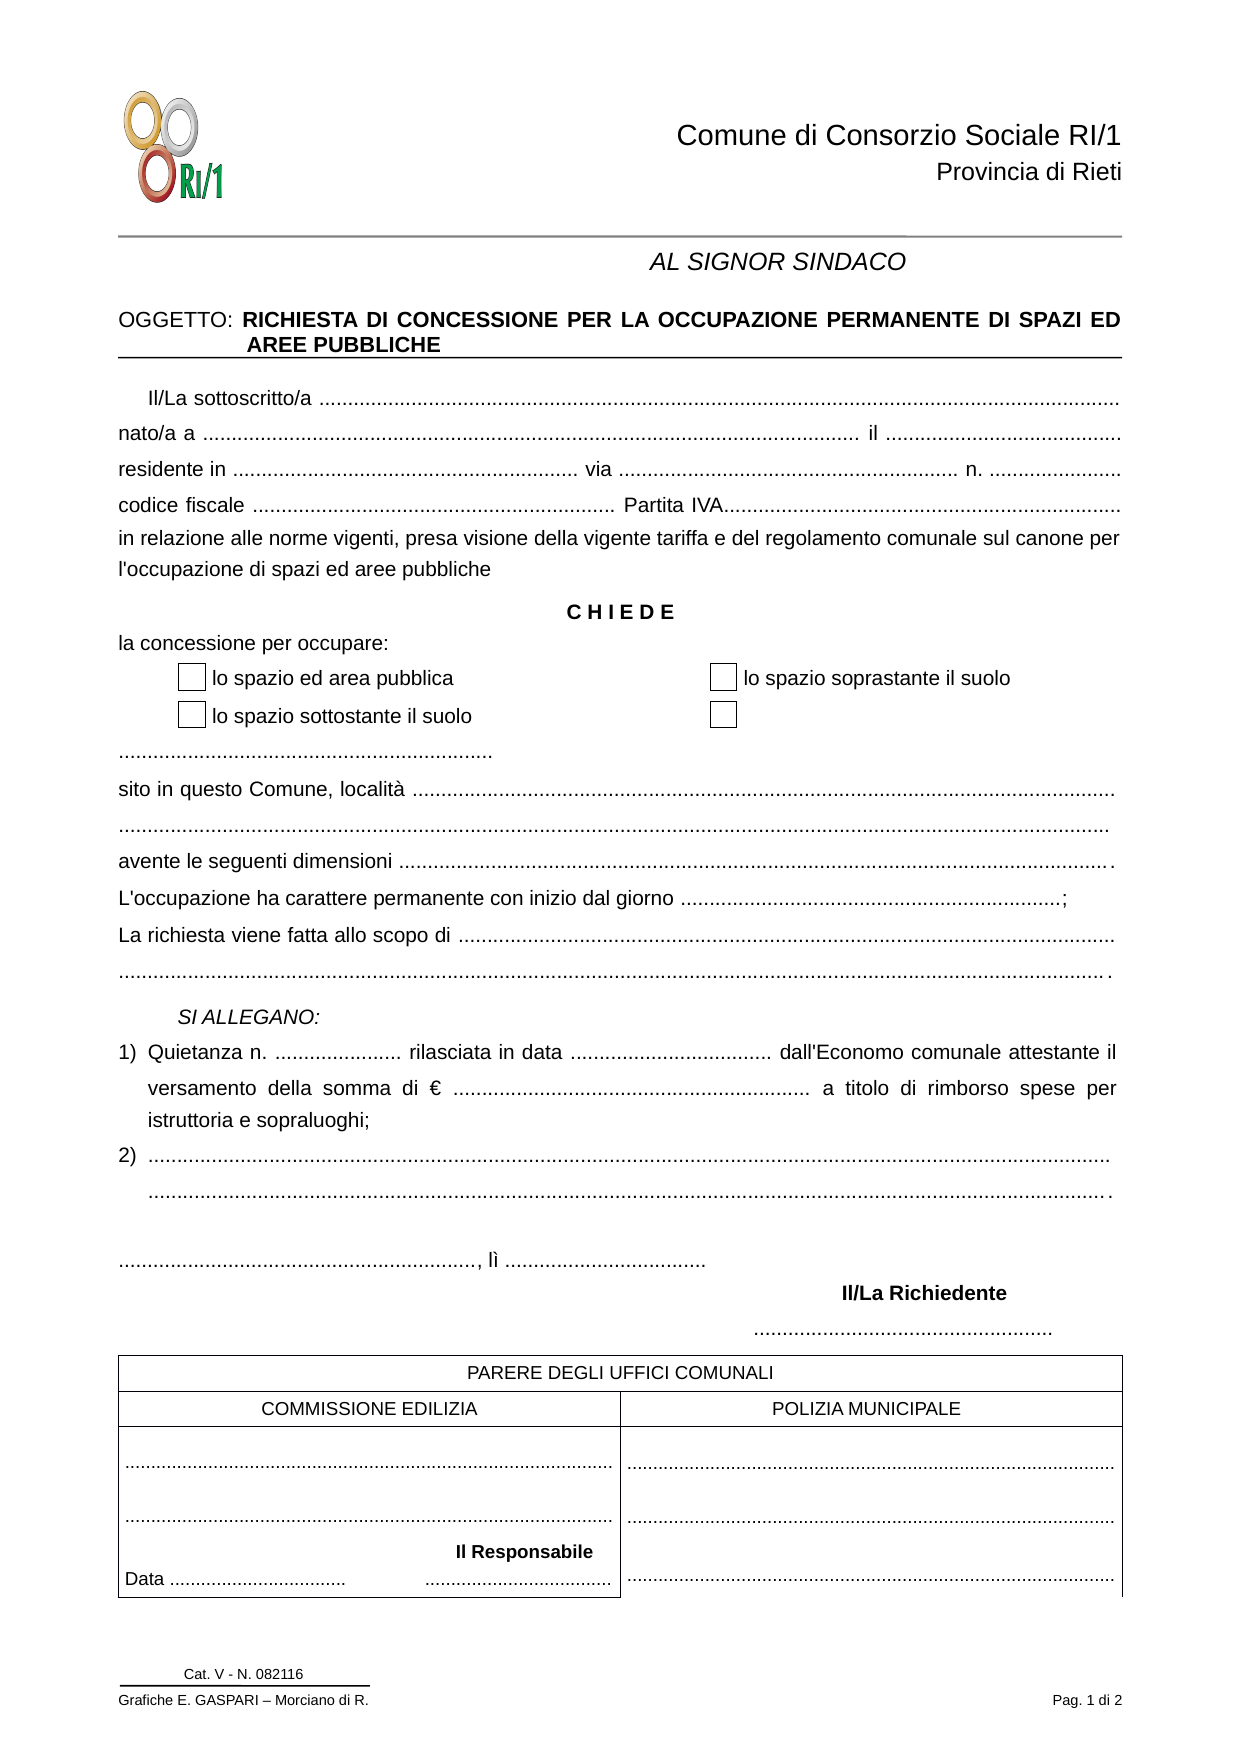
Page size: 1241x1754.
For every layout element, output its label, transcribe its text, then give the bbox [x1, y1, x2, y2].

table_cell .............................................................................................. [621, 1427, 1122, 1481]
text la concessione per occupare: [118, 631, 1117, 655]
text AL SIGNOR SINDACO [650, 247, 1122, 276]
subtitle C H I E D E [118, 600, 1122, 624]
text .................................................... [753, 1312, 1117, 1341]
list ....................................................................................................................................................................... ....................................................................................................................................................................... [118, 1139, 1117, 1204]
table_cell POLIZIA MUNICIPALE [621, 1392, 1122, 1426]
table_cell .............................................................................................. [119, 1427, 620, 1481]
text La richiesta viene fatta allo scopo di .................................................................................................................. ............................................................................................................................................................................ [118, 919, 1117, 984]
table_cell .............................................................................................. [119, 1481, 620, 1535]
table_header PARERE DEGLI UFFICI COMUNALI [119, 1356, 1122, 1391]
picture [122, 87, 224, 219]
table_cell .............................................................................................. [621, 1535, 1122, 1597]
text Comune di Consorzio Sociale RI/1 [224, 118, 1122, 152]
text OGGETTO: RICHIESTA DI CONCESSIONE PER LA OCCUPAZIONE PERMANENTE DI SPAZI ED AREE PUBBLICHE [118, 307, 1122, 356]
subtitle Il/La Richiedente [842, 1281, 1117, 1305]
list Quietanza n. ...................... rilasciata in data ................................... dall'Economo comunale attestante il versamento della somma di € .............................................................. a titolo di rimborso spese per istruttoria e sopraluoghi; [118, 1036, 1117, 1132]
text .............................................................., lì ................................... [118, 1244, 1117, 1272]
text lo spazio sottostante il suolo ................................................................. [118, 700, 1117, 764]
text SI ALLEGANO: [118, 1005, 1117, 1029]
text L'occupazione ha carattere permanente con inizio dal giorno ..................................................................; [118, 882, 1117, 911]
text lo spazio ed area pubblica lo spazio soprastante il suolo [118, 662, 1117, 691]
text sito in questo Comune, località .......................................................................................................................... ............................................................................................................................................................................ avente le seguenti dimensioni ............................................................................................................................ [118, 773, 1117, 873]
table_cell .............................................................................................. [621, 1481, 1122, 1535]
table_cell COMMISSIONE EDILIZIA [119, 1392, 620, 1426]
text Provincia di Rieti [224, 157, 1122, 185]
table_cell Il Responsabile Data .................................. .................................... [119, 1535, 620, 1597]
text Il/La sottoscritto/a ........................................................................................................................................... nato/a a .................................................................................................................. il ......................................... residente in ............................................................ via ........................................................... n. ....................... codice fiscale ............................................................... Partita IVA..................................................................... in relazione alle norme vigenti, presa visione della vigente tariffa e del regolamento comunale sul canone per l'occupazione di spazi ed aree pubbliche [118, 382, 1122, 580]
